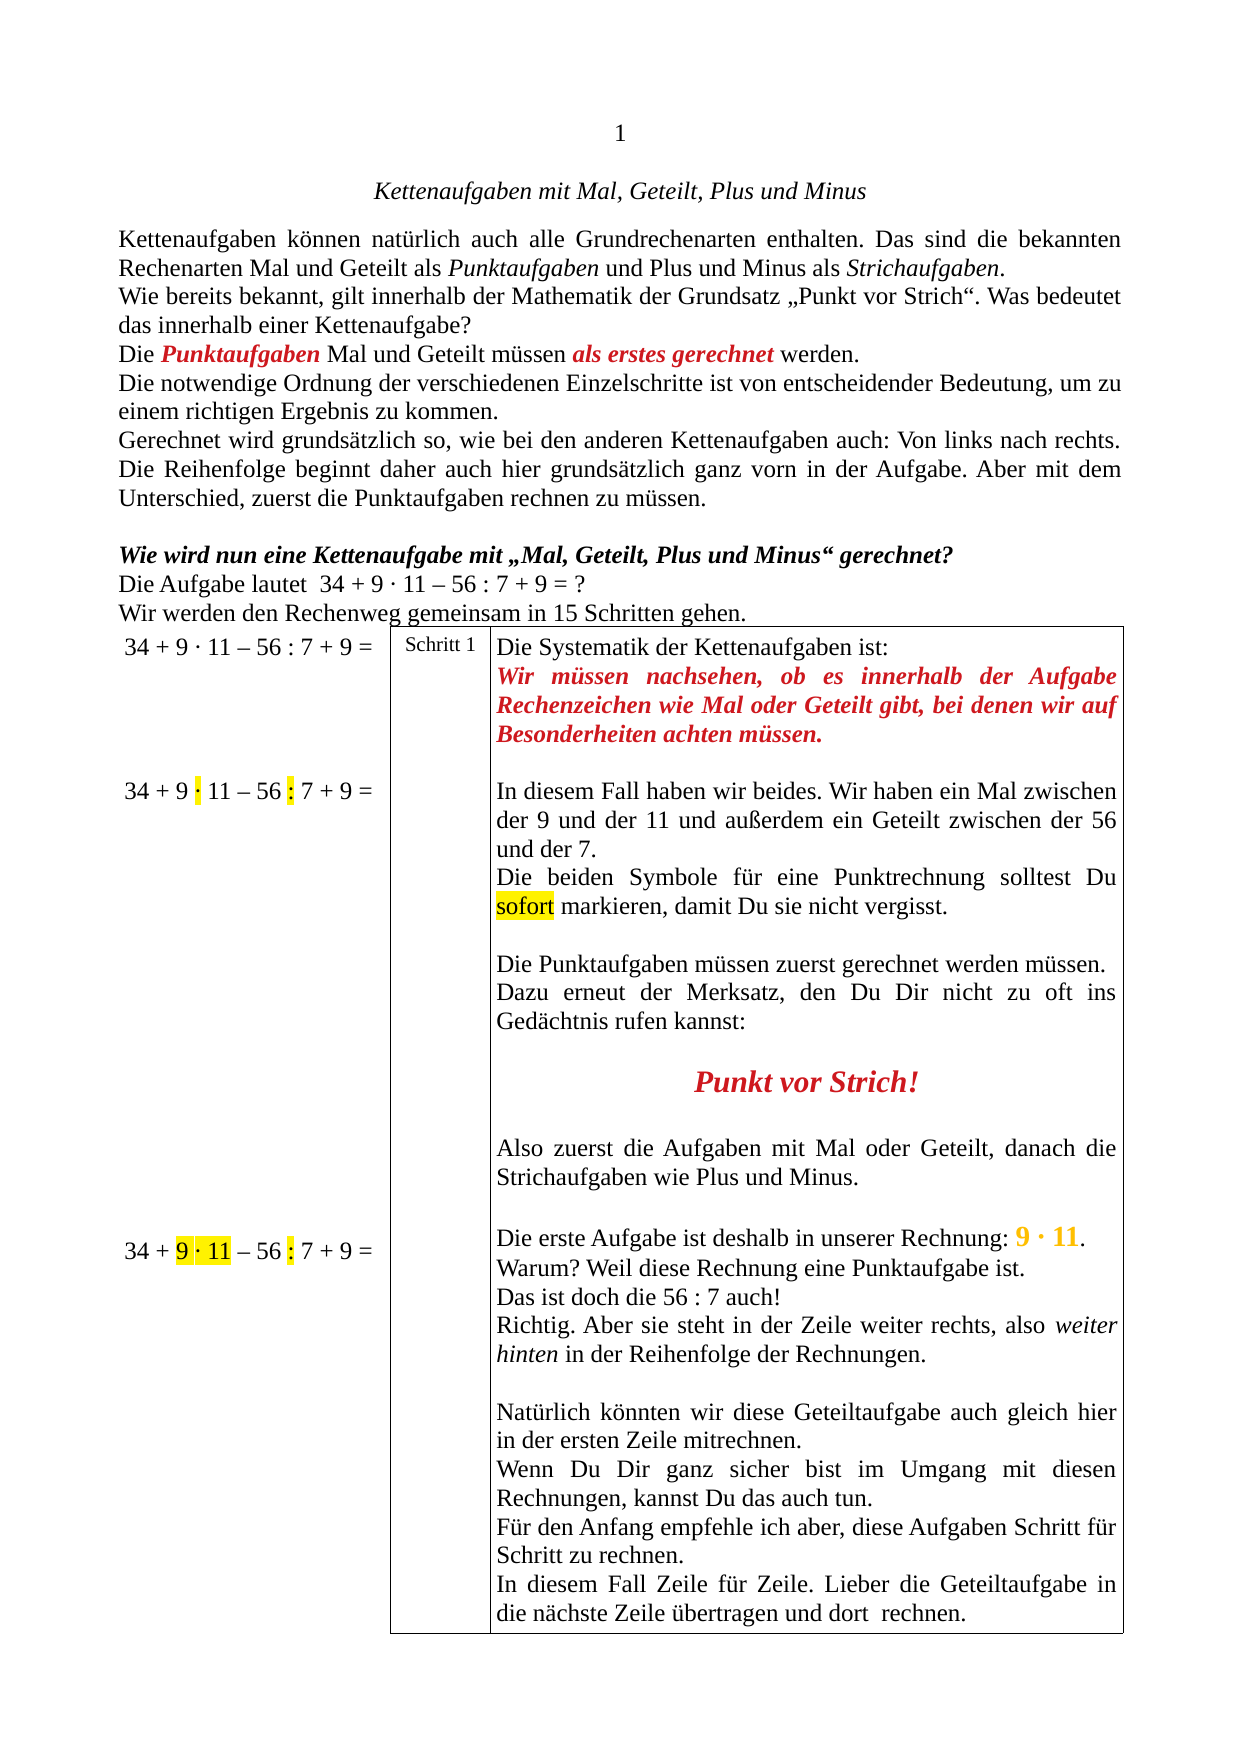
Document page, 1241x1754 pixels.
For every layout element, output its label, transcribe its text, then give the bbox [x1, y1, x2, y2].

text Kettenaufgaben können natürlich auch alle Grundrechenarten enthalten. Das sind die bekannten Rechenarten Mal und Geteilt als Punktaufgaben und Plus und Minus als Strichaufgaben. [118, 224, 1122, 281]
text Die Punktaufgaben Mal und Geteilt müssen als erstes gerechnet werden. [118, 339, 1122, 368]
table_header Die Systematik der Kettenaufgaben ist: Wir müssen nachsehen, ob es innerhalb der Aufgabe Rechenzeichen wie Mal oder Geteilt gibt, bei denen wir auf Besonderheiten achten müssen. In diesem Fall haben wir beides. Wir haben ein Mal zwischen der 9 und der 11 und außerdem ein Geteilt zwischen der 56 und der 7. Die beiden Symbole für eine Punktrechnung solltest Du sofort markieren, damit Du sie nicht vergisst. Die Punktaufgaben müssen zuerst gerechnet werden müssen. Dazu erneut der Merksatz, den Du Dir nicht zu oft ins Gedächtnis rufen kannst: Punkt vor Strich! Also zuerst die Aufgaben mit Mal oder Geteilt, danach die Strichaufgaben wie Plus und Minus. Die erste Aufgabe ist deshalb in unserer Rechnung: 9 ∙ 11. Warum? Weil diese Rechnung eine Punktaufgabe ist. Das ist doch die 56 : 7 auch! Richtig. Aber sie steht in der Zeile weiter rechts, also weiter hinten in der Reihenfolge der Rechnungen. Natürlich könnten wir diese Geteiltaufgabe auch gleich hier in der ersten Zeile mitrechnen. Wenn Du Dir ganz sicher bist im Umgang mit diesen Rechnungen, kannst Du das auch tun. Für den Anfang empfehle ich aber, diese Aufgaben Schritt für Schritt zu rechnen. In diesem Fall Zeile für Zeile. Lieber die Geteiltaufgabe in die nächste Zeile übertragen und dort rechnen. [491, 627, 1123, 1632]
text Wir werden den Rechenweg gemeinsam in 15 Schritten gehen. [118, 598, 1122, 626]
text Die Aufgabe lautet 34 + 9 ∙ 11 – 56 : 7 + 9 = ? [118, 569, 1122, 598]
text Wie bereits bekannt, gilt innerhalb der Mathematik der Grundsatz „Punkt vor Strich“. Was bedeutet das innerhalb einer Kettenaufgabe? [118, 281, 1122, 339]
text Kettenaufgaben mit Mal, Geteilt, Plus und Minus [118, 176, 1122, 205]
text Die notwendige Ordnung der verschiedenen Einzelschritte ist von entscheidender Bedeutung, um zu einem richtigen Ergebnis zu kommen. [118, 368, 1122, 425]
text Wie wird nun eine Kettenaufgabe mit „Mal, Geteilt, Plus und Minus“ gerechnet? [118, 540, 1122, 569]
table_header Schritt 1 [391, 627, 490, 1632]
text Gerechnet wird grundsätzlich so, wie bei den anderen Kettenaufgaben auch: Von links nach rechts. Die Reihenfolge beginnt daher auch hier grundsätzlich ganz vorn in der Aufgabe. Aber mit dem Unterschied, zuerst die Punktaufgaben rechnen zu müssen. [118, 425, 1122, 511]
table_header 34 + 9 ∙ 11 – 56 : 7 + 9 = 34 + 9 ∙ 11 – 56 : 7 + 9 = 34 + 9 ∙ 11 – 56 : 7 + 9 = [119, 626, 390, 1632]
